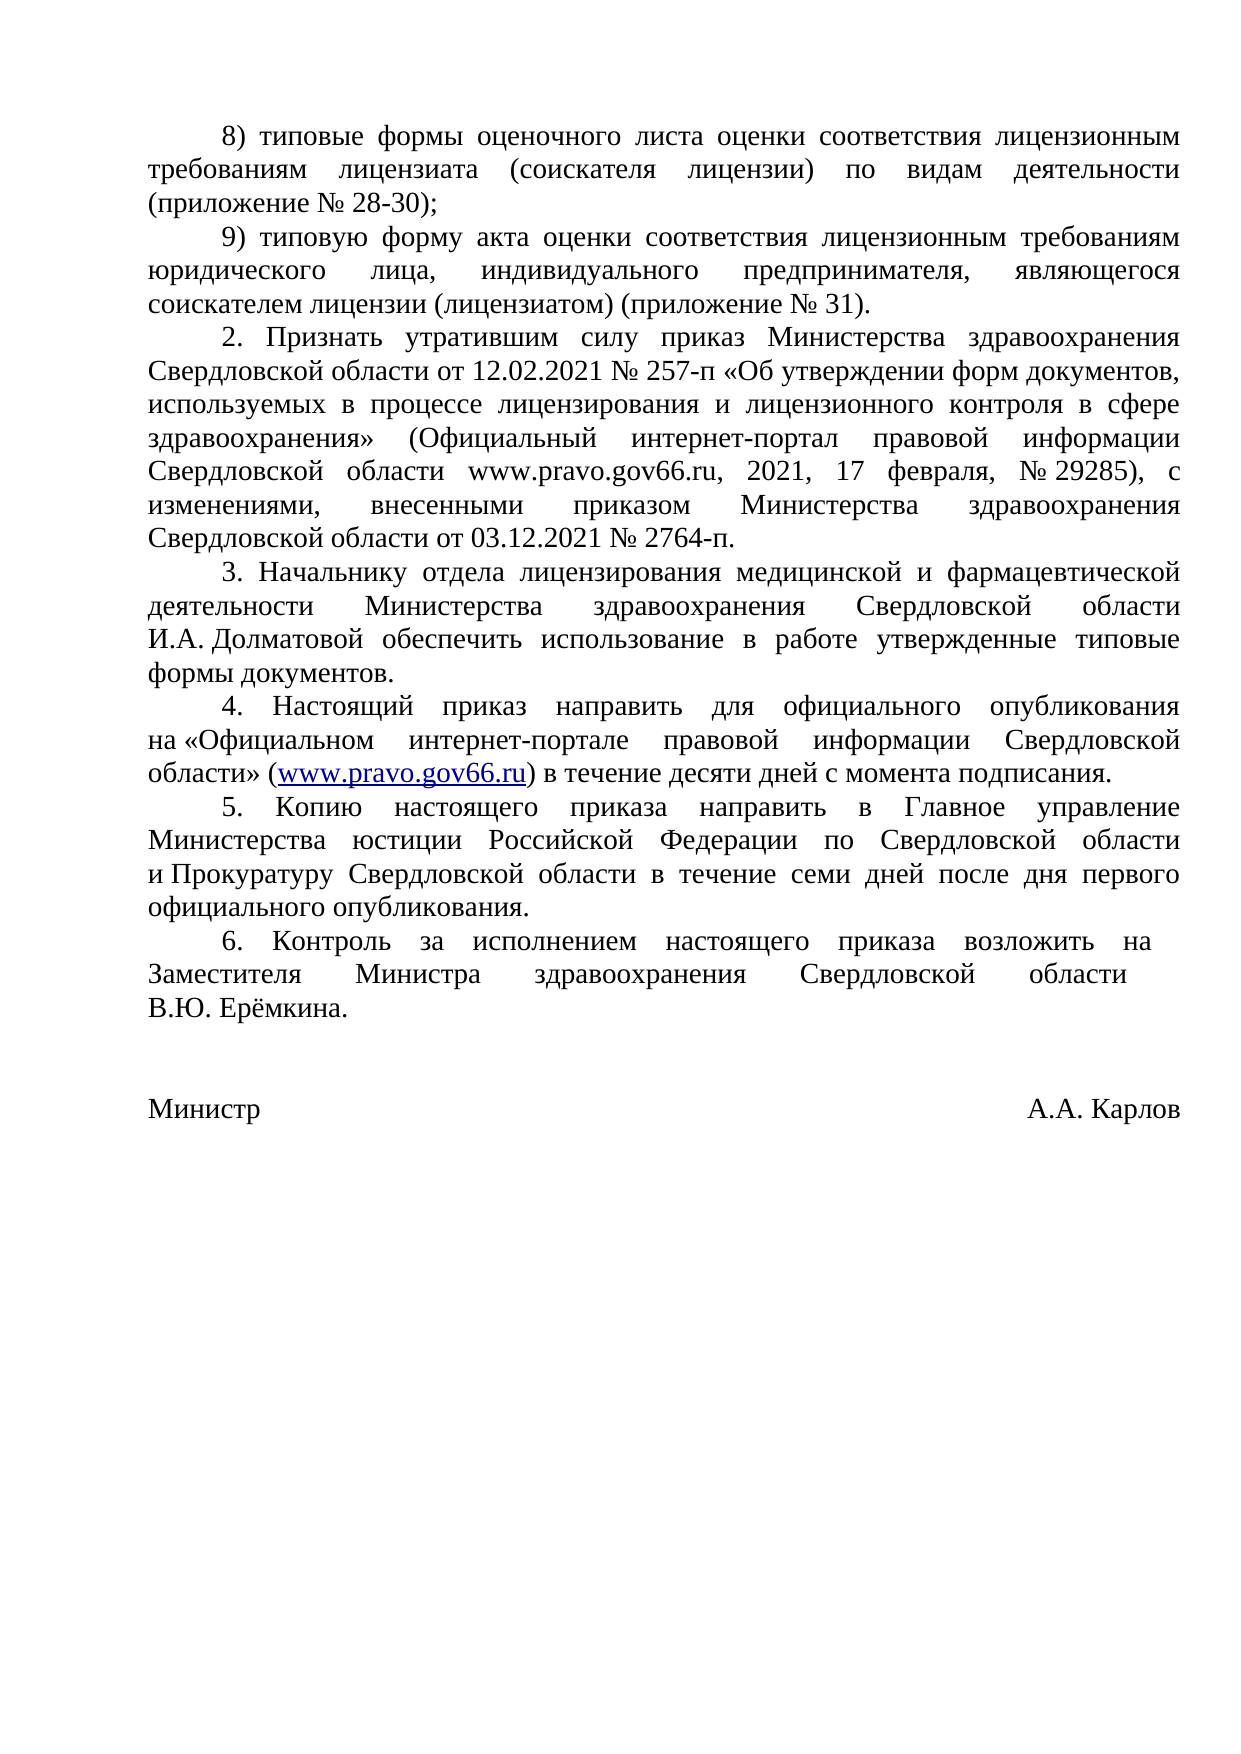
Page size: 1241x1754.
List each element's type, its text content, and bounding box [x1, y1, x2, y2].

text 2. Признать утратившим силу приказ Министерства здравоохранения Свердловской области от 12.02.2021 № 257-п «Об утверждении форм документов, используемых в процессе лицензирования и лицензионного контроля в сфере здравоохранения» (Официальный интернет-портал правовой информации Свердловской области www.pravo.gov66.ru, 2021, 17 февраля, № 29285), с изменениями, внесенными приказом Министерства здравоохранения Свердловской области от 03.12.2021 № 2764-п. [148, 319, 1181, 554]
text 5. Копию настоящего приказа направить в Главное управление Министерства юстиции Российской Федерации по Свердловской области и Прокуратуру Свердловской области в течение семи дней после дня первого официального опубликования. [148, 789, 1181, 923]
text 4. Настоящий приказ направить для официального опубликования на «Официальном интернет-портале правовой информации Свердловской области» (www.pravo.gov66.ru) в течение десяти дней с момента подписания. [148, 688, 1181, 789]
text 9) типовую форму акта оценки соответствия лицензионным требованиям юридического лица, индивидуального предпринимателя, являющегося соискателем лицензии (лицензиатом) (приложение № 31). [148, 219, 1181, 319]
text 8) типовые формы оценочного листа оценки соответствия лицензионным требованиям лицензиата (соискателя лицензии) по видам деятельности (приложение № 28-30); [148, 118, 1181, 219]
text Министр А.А. Карлов [148, 1091, 1181, 1124]
text 6. Контроль за исполнением настоящего приказа возложить на Заместителя Министра здравоохранения Свердловской области В.Ю. Ерёмкина. [148, 923, 1181, 1024]
text 3. Начальнику отдела лицензирования медицинской и фармацевтической деятельности Министерства здравоохранения Свердловской области И.А. Долматовой обеспечить использование в работе утвержденные типовые формы документов. [148, 554, 1181, 688]
